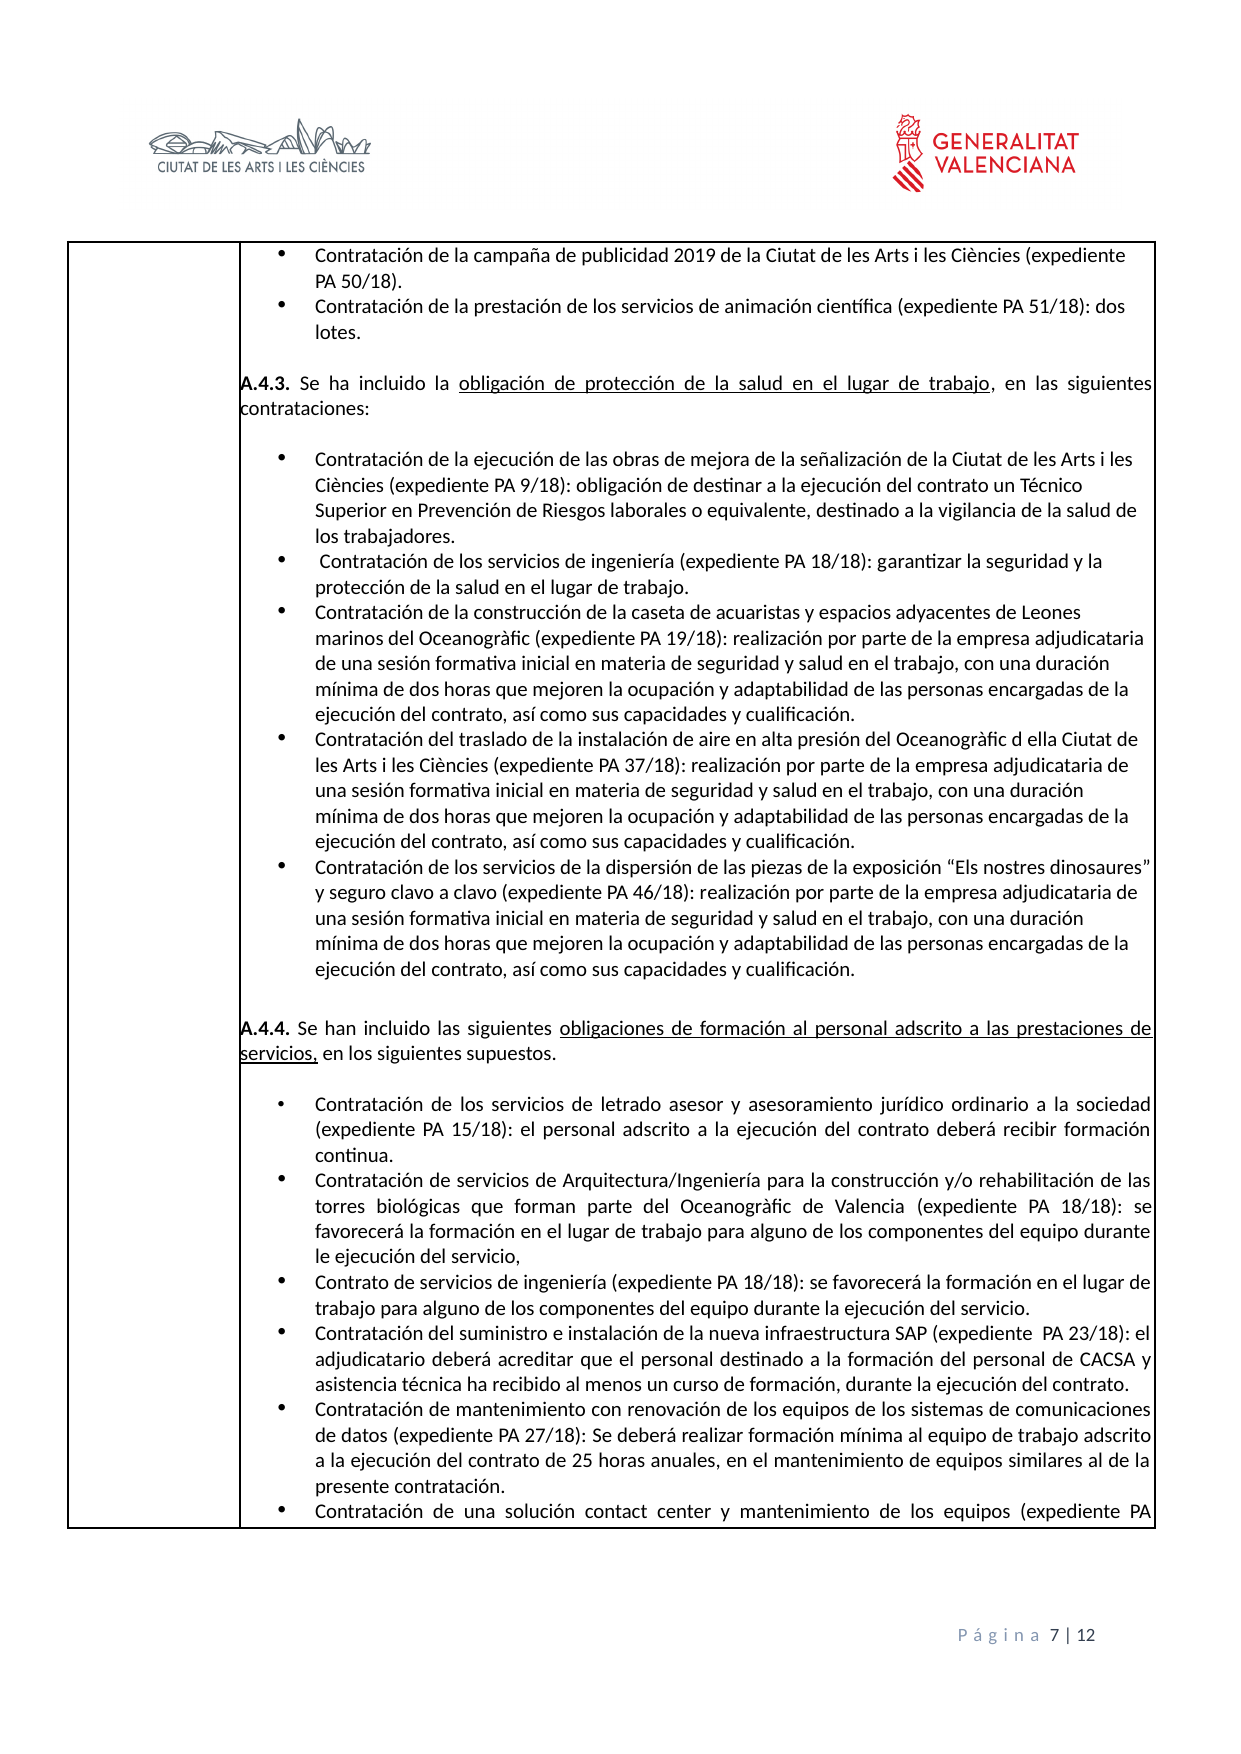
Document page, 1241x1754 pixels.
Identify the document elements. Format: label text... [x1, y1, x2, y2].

table_cell [69, 243, 239, 1527]
table_cell A.1. Inclusión de consideraciones sociales en el objeto de la contratación En cumplimiento de lo dispuesto en la normativa aplicable, ha dividido en lotes las siguientes contrataciones mayores (17 de los 53 procedimientos abiertos licitados durante la anualidad), a los efectos de facilitar el acceso a las pequeñas y medianas empresas: Contratación de suministros y materiales diversos (expediente PA 10/18): seis lotes. Contratación de la gestión de residuos (expediente PA 11/18): dos lotes. Contratación del alquiler de la maquinaria y grúas (expediente PA 12/18): dos lotes. Contratación de mobiliario diverso (expediente PA 17/18): dos lotes. Contratación de los servicios de ingeniería (expediente PA 18/18): cuatro lotes. Contratación de la sustitución de las instalaciones y centros de entrega y transformación (expediente PA 21/18): dos lotes. Contratación del suministro e instalación de la nueva infraestructura SAP (expediente PA 23/18): dos lotes. Contratación de las obras de subsanación de filtraciones en los acuarios y rehabilitación acabados (expediente PA 24/18): dos lotes. Contratación del suministro e instalación del equipamiento audiovisual (expediente PA 25/18): cinco lotes. Contratación elementos para el sistema de copias de seguridad, administración del sistema y parque de servidores (expediente PA 26/18): tres lotes. Contratación de mantenimiento con renovación de los equipos de los sistemas de comunicaciones de datos (expediente PA 27/18): dos lotes. Contratación del servicio de ingeniería para las actuaciones sobre bandejas y cuadros eléctricos en el Oceanogràfic de la Ciutat de les Arts i les Ciències (expediente PA 36/18): dos lotes. Contratación del mantenimiento de los servicios de software de CACSA (expediente 43/18): cinco lotes. Contratación equipos informáticos de CACSA (expediente PA 49/18): tres lotes. Contratación de la campaña de publicidad 2019 de la Ciutat de les Arts i les Ciències (expediente PA 50/18): cuatro lotes. Contratación de la prestación de los servicios de animación científica (expediente PA 51/18): dos lotes. Contratación del suministro del material necesario para efectuar las labores de mantenimiento, conservación/restauración de patrimonio artístico, montaje y diversas actividades de CACSA (expediente PA 52/18): cuatro lotes. En los supuestos en que no se dividen por lotes las contrataciones, se justifica por los técnicos de la entidad en los informes de necesidad, teniendo en cuenta lo dispuesto en la Ley 9/2017 de contratos del sector público. A.2. Inclusión de consideraciones sociales, como solvencia A.2.1. Se ha incluido el criterio de solvencia, la obligación de los licitadores de disponer de sistemas de gestión de calidad, o disponer de procedimientos que acrediten la calidad de las entidades, en las siguientes contrataciones: Contratación de la fabricación, suministro y montaje/desmontaje de los elementos expositivos de la exposición "marte" en el Museu de les Ciències de Valencia (expediente PA 1/18). Contratación de la ejecución de las obras de mejora de la señalización en la Ciutat de les Arts i les Ciències (expediente PA 9/18). A.2.2. En cumplimiento de la normativa sobre contratación públicos, en aquellos procedimientos en los que se ha requerido la experiencia como solvencia, se han establecido criterios alternativos para las empresas de nueva creación, para facilitar el acceso a dichas entidades. A.3. Inclusión de consideraciones sociales, como criterio de adjudicación A.3.1. Valoración de la mejora en la accesibilidad: contratación del mantenimiento de los ascensores de CACSA (expediente PA 8/18): instalación de señales sonoras para facilitar la utilización de los ascensores a personas con discapacidad visual. A.3.2. Valoración de la estabilidad en el empleo del personal adscrito a la ejecución del contrato, en las siguientes contrataciones: Contratación de servicios de Arquitectura/Ingeniería para la construcción y/o rehabilitación de las torres biológicas que forman parte del Oceanogràfic de Valencia (expediente PA 16/18). Contratación de los servicios de Ingeniería (expediente PA 18/18). Contratación de las obra de subsanación de filtraciones en los acuarios (expediente PA 33/18) Contratación de los servicios de coordinación de seguridad y salud en fase de ejecución de obras y coordinación de actividades empresariales (expediente PA 35/18), Contratación del servicio de ingeniería para las actuaciones sobre bandejas y cuadros eléctricos en el Oceanogràfic de la Ciutat de les Arts i les Ciències (expediente PA 36/18). A.3.3. Hasta la entrada en vigor de la ley 9/2017 de la Ley de Contratos del Sector Público CACSA ha incluido , en caso de empate, según aquello que se ha indicado en la Guía aprobada por el Acuerdo del Consejo de 4 de agosto de 2016, en todos los procedimientos abiertos licitados por CACSA (12 procedimientos abiertos). Con la entrada en vigor de la ley, se estalecen las previsiones de la normativa. A.4. Inclusión de la condición especial de ejecución A.4.1. Se ha incluido la obligación del contratista de aplicar al personal que ejecuta el contrato las condiciones laborales y retributivas más beneficiosas del convenio colectivo legal aplicable en el ámbito sectorial territorial, en las siguientes contrataciones de servicios: Contratación del servicio de seguimiento de noticias de la Ciutat de les Arts i les Ciències (expediente PA 4/18). Contratación del servicio de arquitectura/ingeniería para la construcción de un nuevo teatro de la ciencia en el Museu de les Ciències (expediente PA 7/18). Contratación del servicio de mantenimiento de ascensores y aparatos elevadores (expediente PA 8/18). Contratación de los servicios de letrado asesor y asesoramiento jurídico ordinario a la sociedad (expediente PA 15/18). Contratación de los servicios de ingeniería (expediente PA 18/18). En este punto, de acuerdo con la Ley 9/2017 de contratos del sector público se indica que CACSA incluye como condición de ejecución el respeto a las obligaciones de los convenios colectivos. En el supuesto que una empresa presente una oferta incurra en una presunción de baja temeraria, la Mesa de Contratación comprueba el cumplimiento de los convenios en la justificación de los costes aportado en cada caso, excluyéndose las ofertas en caso de incumplimiento. Asimismo, en la determinación del precio de licitación se tienen en cuenta los costes salariales. A.4.2. Se ha incluido la obligación de la aplicación de un Plan de Igualdad para la Plantilla para la plantilla que ejecutará el contrato, o inclusión de la obligación “En todos los lotes las empresa/s contratita/s o subcontratista/s garantizará la igualdad entre mujeres y hombres en el trato, en el acceso al empleo, clasificación profesional, promoción, permanencia, formación, extinción, retribuciones, calidad y estabilidad laboral, duración y ordenación de la jornada laboral. Asimismo, durante la ejecución del contrato la/s empresa/s contratista/s o subcontratista/s mantendrá medidas que favorezcan la conciliación de la vida personal, familiar, y laboral de las personas adscritas a la ejecución. A tal efecto, el contratista entregará a la finalización del contrato un informe de las actuaciones realizada”, en las siguientes contrataciones: Contratación del mantenimiento de los ascensores de CACSA (expediente PA 8/18). Contratación de mantenimiento con renovación de los equipos de los sistemas de comunicaciones de datos (expediente PA 27/18). Contratación del mantenimiento de equipos de CACSA (expediente PA 49/18). Contratación de la campaña de publicidad 2019 de la Ciutat de les Arts i les Ciències (expediente PA 50/18). Contratación de la prestación de los servicios de animación científica (expediente PA 51/18): dos lotes. A.4.3. Se ha incluido la obligación de protección de la salud en el lugar de trabajo, en las siguientes contrataciones: Contratación de la ejecución de las obras de mejora de la señalización de la Ciutat de les Arts i les Ciències (expediente PA 9/18): obligación de destinar a la ejecución del contrato un Técnico Superior en Prevención de Riesgos laborales o equivalente, destinado a la vigilancia de la salud de los trabajadores. Contratación de los servicios de ingeniería (expediente PA 18/18): garantizar la seguridad y la protección de la salud en el lugar de trabajo. Contratación de la construcción de la caseta de acuaristas y espacios adyacentes de Leones marinos del Oceanogràfic (expediente PA 19/18): realización por parte de la empresa adjudicataria de una sesión formativa inicial en materia de seguridad y salud en el trabajo, con una duración mínima de dos horas que mejoren la ocupación y adaptabilidad de las personas encargadas de la ejecución del contrato, así como sus capacidades y cualificación. Contratación del traslado de la instalación de aire en alta presión del Oceanogràfic d ella Ciutat de les Arts i les Ciències (expediente PA 37/18): realización por parte de la empresa adjudicataria de una sesión formativa inicial en materia de seguridad y salud en el trabajo, con una duración mínima de dos horas que mejoren la ocupación y adaptabilidad de las personas encargadas de la ejecución del contrato, así como sus capacidades y cualificación. Contratación de los servicios de la dispersión de las piezas de la exposición “Els nostres dinosaures” y seguro clavo a clavo (expediente PA 46/18): realización por parte de la empresa adjudicataria de una sesión formativa inicial en materia de seguridad y salud en el trabajo, con una duración mínima de dos horas que mejoren la ocupación y adaptabilidad de las personas encargadas de la ejecución del contrato, así como sus capacidades y cualificación. A.4.4. Se han incluido las siguientes obligaciones de formación al personal adscrito a las prestaciones de servicios, en los siguientes supuestos. Contratación de los servicios de letrado asesor y asesoramiento jurídico ordinario a la sociedad (expediente PA 15/18): el personal adscrito a la ejecución del contrato deberá recibir formación continua. Contratación de servicios de Arquitectura/Ingeniería para la construcción y/o rehabilitación de las torres biológicas que forman parte del Oceanogràfic de Valencia (expediente PA 18/18): se favorecerá la formación en el lugar de trabajo para alguno de los componentes del equipo durante le ejecución del servicio, Contrato de servicios de ingeniería (expediente PA 18/18): se favorecerá la formación en el lugar de trabajo para alguno de los componentes del equipo durante la ejecución del servicio. Contratación del suministro e instalación de la nueva infraestructura SAP (expediente PA 23/18): el adjudicatario deberá acreditar que el personal destinado a la formación del personal de CACSA y asistencia técnica ha recibido al menos un curso de formación, durante la ejecución del contrato. Contratación de mantenimiento con renovación de los equipos de los sistemas de comunicaciones de datos (expediente PA 27/18): Se deberá realizar formación mínima al equipo de trabajo adscrito a la ejecución del contrato de 25 horas anuales, en el mantenimiento de equipos similares al de la presente contratación. Contratación de una solución contact center y mantenimiento de los equipos (expediente PA 28/18): se deberá realizar formación mínima al equipo de trabajo adscrito a la ejecución del contrato de 25 horas anuales, en el mantenimiento de equipos similares al de la presente contratación. Contratación del mantenimiento de las licencias SAP (expediente PA 31/18 y expediente PA 44/18): el adjudicatario deberá acreditar que el personal destinado a proporcionar asistencia técnica a CAC, SA ha recibido al menos un curso de formación durante la ejecución del contrato. Contratación del servicio de migración del sotware de Sap a Hana y EHP de CACSA ( expediente PA 32/18): el adjudicatario deberá acreditar que el personal destinado a la formación del personal de CACSA y asistencia técnica ha recibido al menos un curso de formación durante la ejecución del contrato. Contratación de los servicios de coordinación de seguridad y salud en fase de ejecución de obras y coordinación de actividades empresariales (expediente PA 35/18 y expediente PA 42/18 ): adjudicatario deberá acreditar que el personal destinado a la prestación de los servicios CAC, SA ha recibido al menos un curso de formación durante la ejecución del contrato. Contratación del servicio de ingeniería para las actuaciones sobre bandejas y cuadros eléctricos en el Oceanogràfic de la Ciutat de les Arts i les Ciències (expediente PA 36/18): el adjudicatario deberá acreditar que el personal destinado a la formación del personal de CACSA y asistencia técnica ha recibido al menos un curso de formación durante la ejecución del contrato. Contratación del mantenimiento de los servicios de software de CACSA (expediente 43/18): en el lote 5 se establece la obligación de realizar una formación mínima al equipo de trabajo destinado a la ejecución del contrato de 25 horas durante el periodo inicial del contrato, en el mantenimiento de software similares al de la presente contratación. La formación deberá estar relacionada o bien con el software de del sistema de correo o bien con el mantenimiento de los sistemas operativos Linux. Contratación equipos informáticos de CACSA (expediente PA 49/18):deberá favorecer la formación en el lugar de trabajo. A tal efecto, el/los adjudicatario/s deberán acreditar que el personal destinado a proporcionar asistencia técnica a CAC, SA ha recibido al menos un curso de formación durante la ejecución del contrato. [241, 243, 1154, 1527]
picture [118, 98, 1122, 210]
